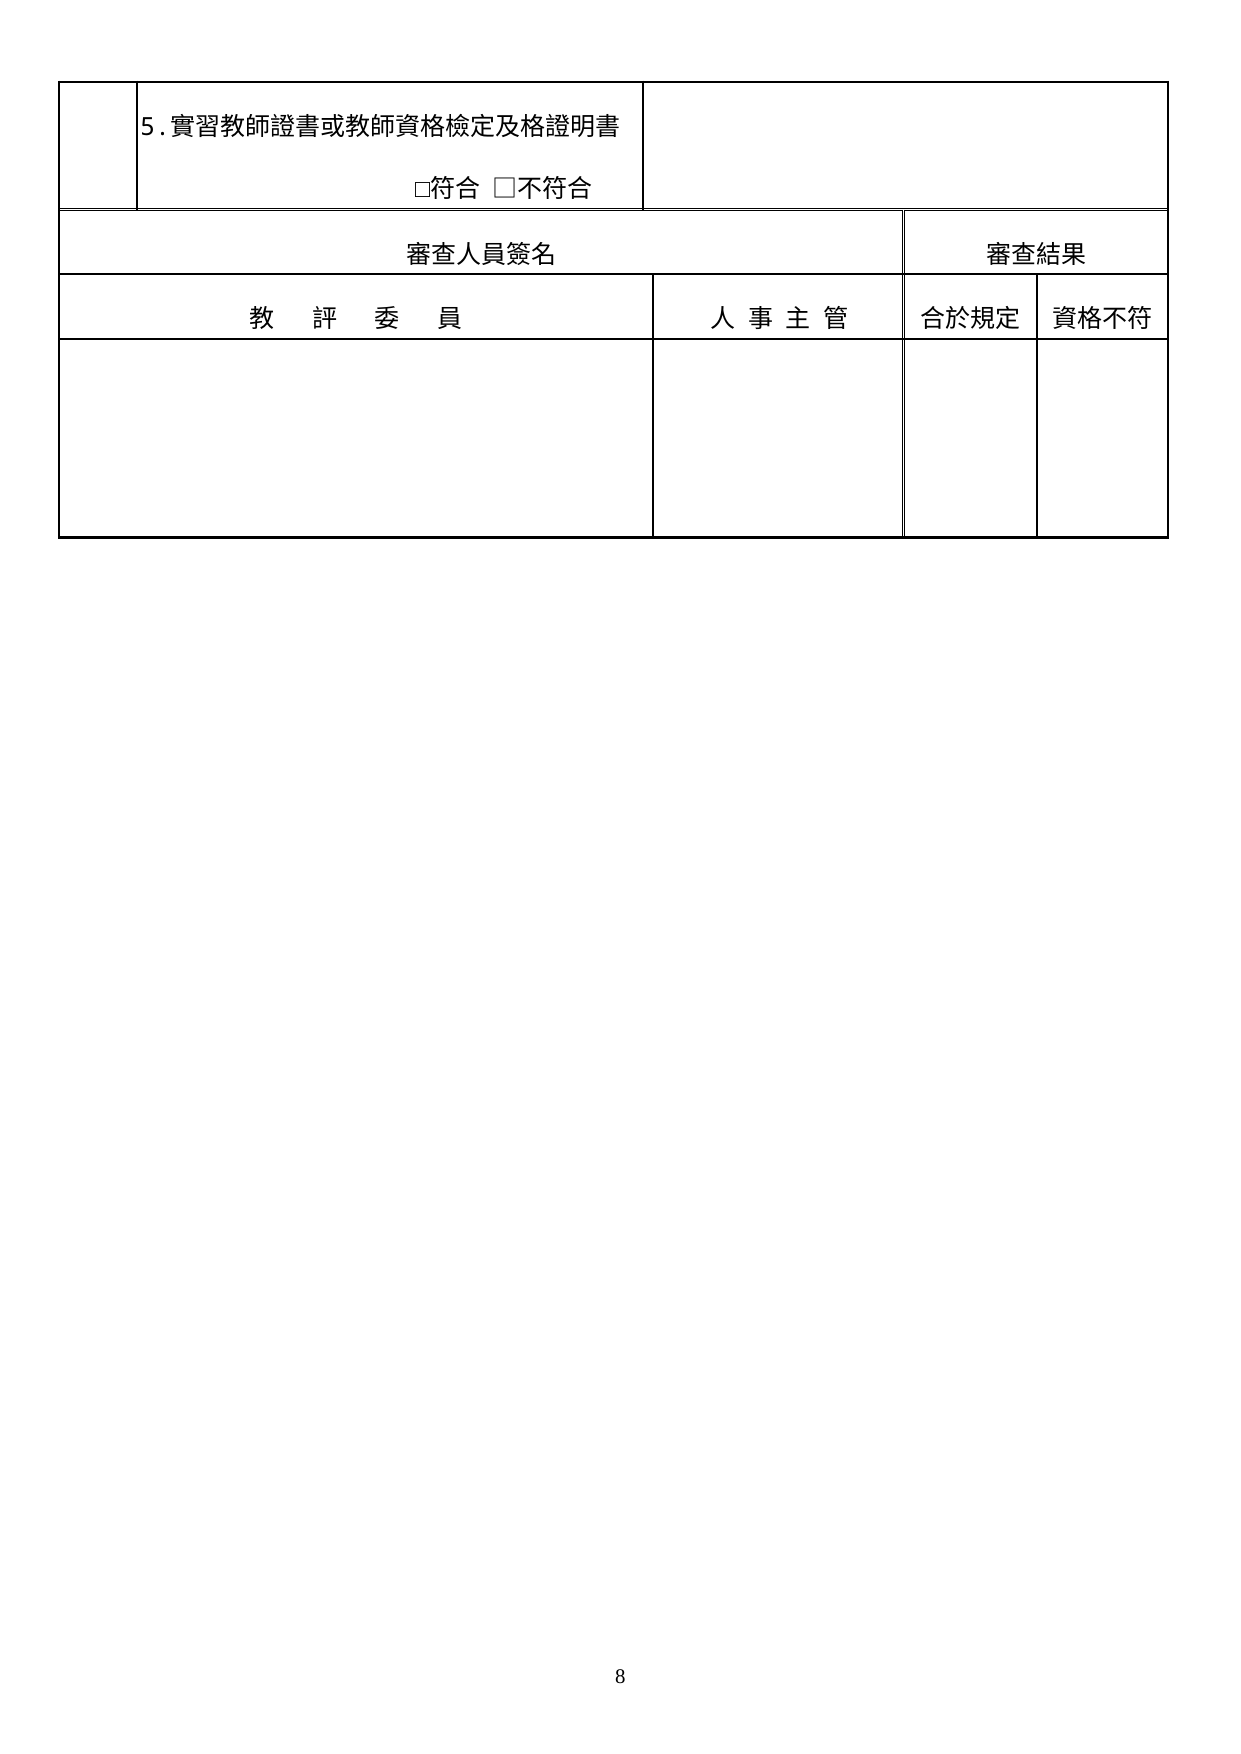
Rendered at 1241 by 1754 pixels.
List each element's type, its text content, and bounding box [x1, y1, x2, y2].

table_cell [644, 83, 1167, 208]
table_cell [1038, 340, 1167, 536]
table_cell 教 評 委 員 [60, 275, 652, 338]
table_cell 審查結果 [905, 211, 1167, 273]
table_cell 合於規定 [905, 275, 1036, 338]
table_cell 審查人員簽名 [60, 211, 902, 273]
table_cell [905, 340, 1036, 536]
table_cell [60, 340, 652, 536]
table_header [60, 83, 136, 208]
table_cell 人 事 主 管 [654, 275, 902, 338]
table_cell [654, 340, 902, 536]
table_cell 資格不符 [1038, 275, 1167, 338]
table_cell 5.實習教師證書或教師資格檢定及格證明書 □符合 □不符合 [138, 83, 642, 208]
